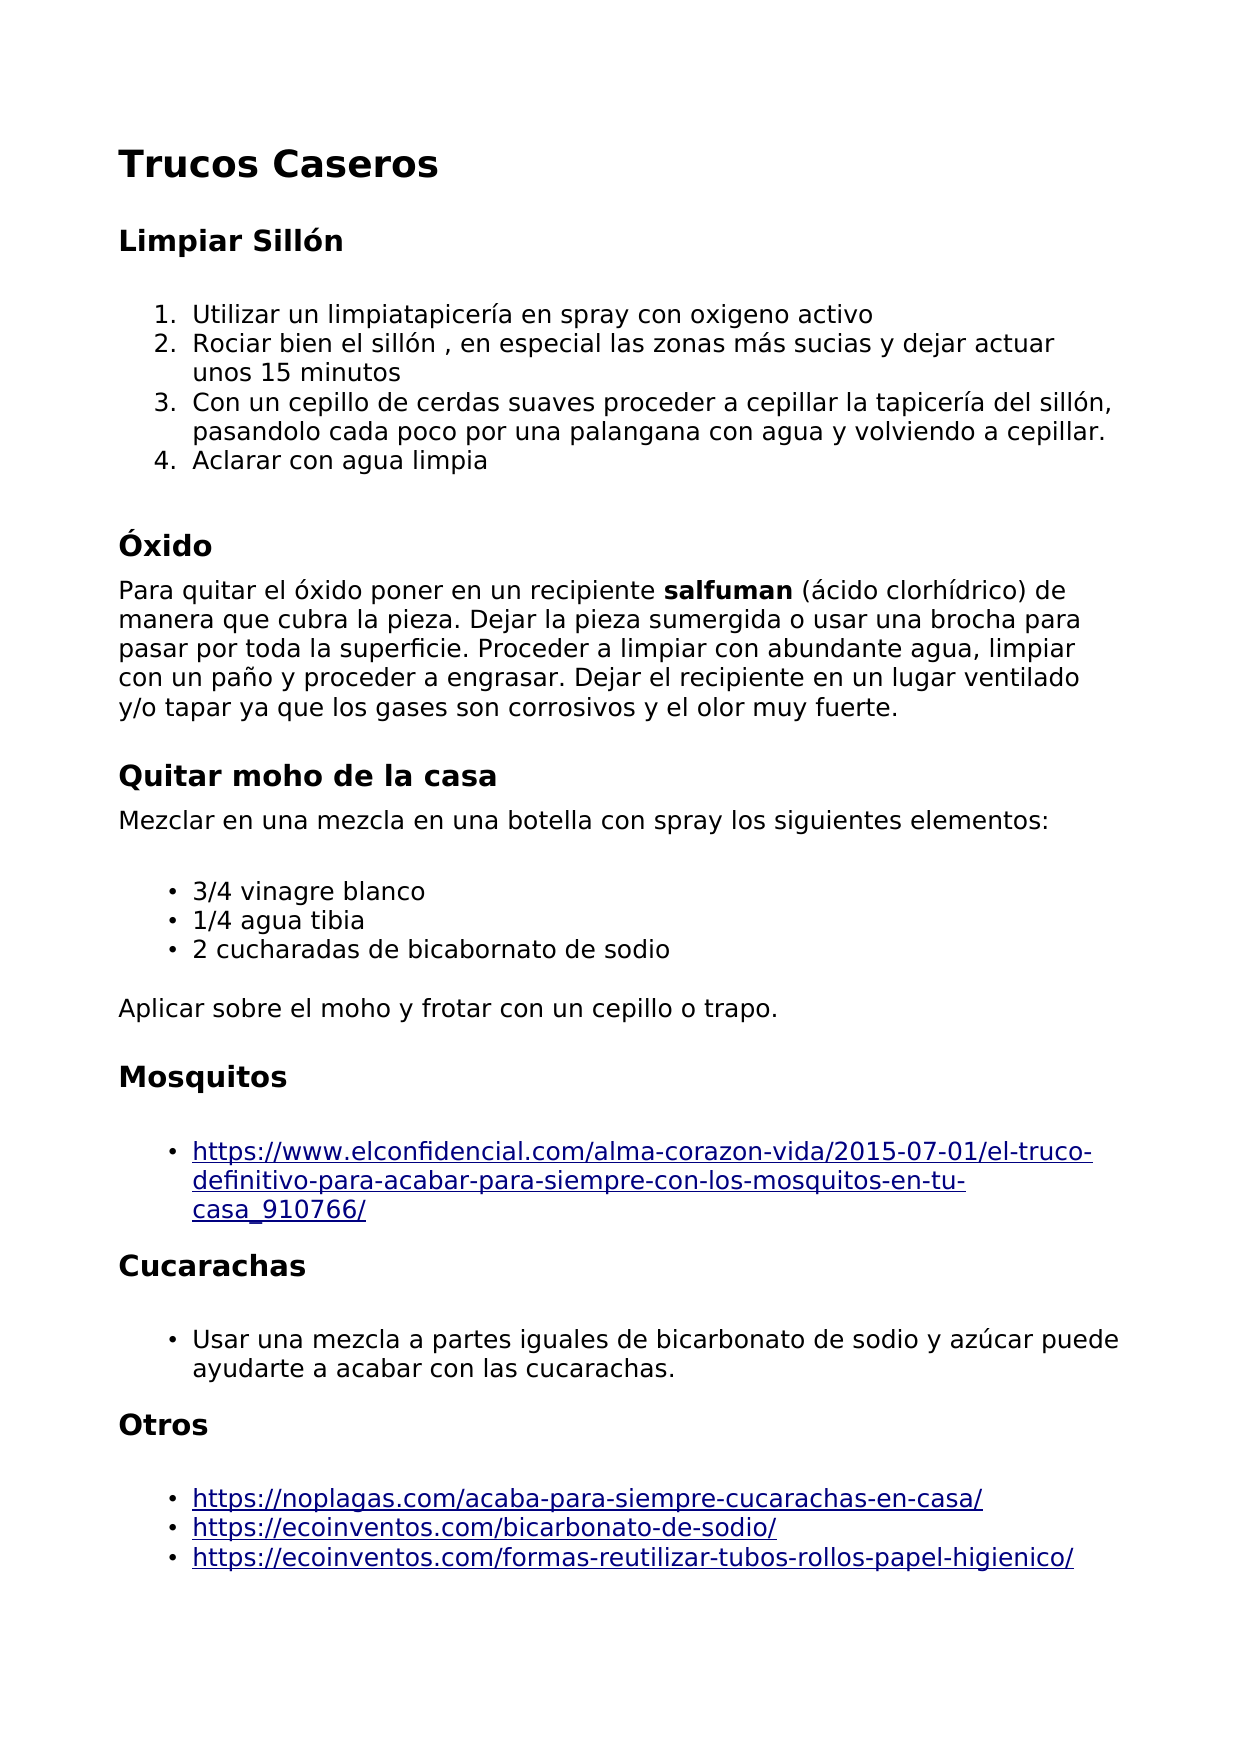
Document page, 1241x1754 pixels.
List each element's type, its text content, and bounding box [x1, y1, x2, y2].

list https://ecoinventos.com/bicarbonato-de-sodio/ [177, 1513, 1122, 1543]
text Aplicar sobre el moho y frotar con un cepillo o trapo. [118, 994, 1122, 1023]
subtitle Óxido [118, 530, 1122, 564]
list 3/4 vinagre blanco [177, 877, 1122, 906]
subtitle Trucos Caseros [118, 143, 1122, 187]
list Rociar bien el sillón , en especial las zonas más sucias y dejar actuar unos 15 minutos [177, 329, 1122, 388]
list Utilizar un limpiatapicería en spray con oxigeno activo [177, 300, 1122, 329]
list 2 cucharadas de bicabornato de sodio [177, 935, 1122, 964]
subtitle Mosquitos [118, 1061, 1122, 1095]
subtitle Quitar moho de la casa [118, 759, 1122, 793]
list https://ecoinventos.com/formas-reutilizar-tubos-rollos-papel-higienico/ [177, 1543, 1122, 1572]
list Con un cepillo de cerdas suaves proceder a cepillar la tapicería del sillón, pasandolo cada poco por una palangana con agua y volviendo a cepillar. [177, 388, 1122, 446]
list https://noplagas.com/acaba-para-siempre-cucarachas-en-casa/ [177, 1484, 1122, 1513]
text Mezclar en una mezcla en una botella con spray los siguientes elementos: [118, 806, 1122, 835]
list https://www.elconfidencial.com/alma-corazon-vida/2015-07-01/el-truco-definitivo-para-acabar-para-siempre-con-los-mosquitos-en-tu-casa_910766/ [177, 1137, 1122, 1224]
list Aclarar con agua limpia [177, 446, 1122, 475]
subtitle Otros [118, 1408, 1122, 1442]
text Para quitar el óxido poner en un recipiente salfuman (ácido clorhídrico) de manera que cubra la pieza. Dejar la pieza sumergida o usar una brocha para pasar por toda la superficie. Proceder a limpiar con abundante agua, limpiar con un paño y proceder a engrasar. Dejar el recipiente en un lugar ventilado y/o tapar ya que los gases son corrosivos y el olor muy fuerte. [118, 576, 1122, 722]
subtitle Cucarachas [118, 1249, 1122, 1283]
subtitle Limpiar Sillón [118, 224, 1122, 258]
list Usar una mezcla a partes iguales de bicarbonato de sodio y azúcar puede ayudarte a acabar con las cucarachas. [177, 1325, 1122, 1383]
list 1/4 agua tibia [177, 906, 1122, 935]
